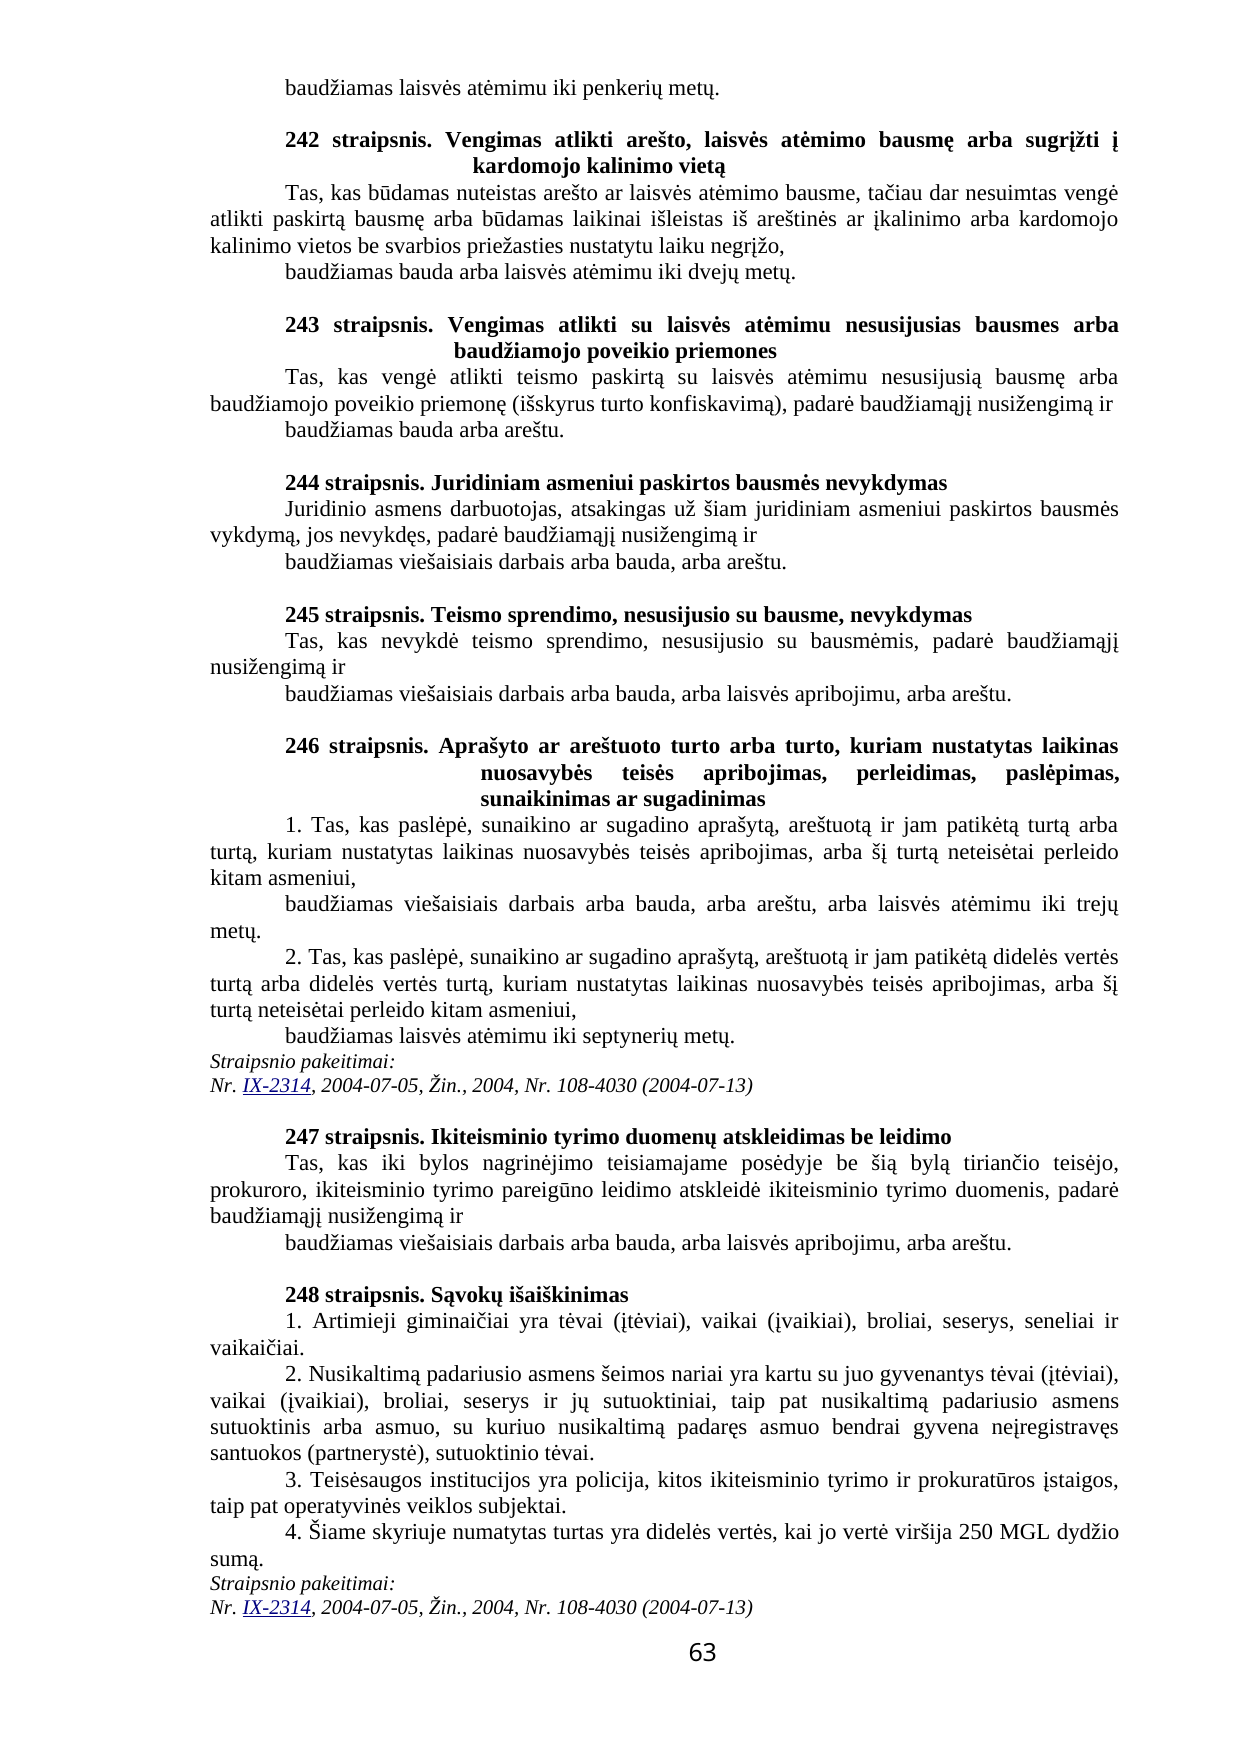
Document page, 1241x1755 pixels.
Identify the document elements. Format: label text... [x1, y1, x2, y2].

text Straipsnio pakeitimai: [210, 1571, 1120, 1595]
text 243 straipsnis. Vengimas atlikti su laisvės atėmimu nesusijusias bausmes arba baudžiamojo poveikio priemones [285, 311, 1120, 363]
text Juridinio asmens darbuotojas, atsakingas už šiam juridiniam asmeniui paskirtos bausmės vykdymą, jos nevykdęs, padarė baudžiamąjį nusižengimą ir [210, 495, 1120, 548]
text 244 straipsnis. Juridiniam asmeniui paskirtos bausmės nevykdymas [210, 469, 1120, 495]
text 1. Tas, kas paslėpė, sunaikino ar sugadino aprašytą, areštuotą ir jam patikėtą turtą arba turtą, kuriam nustatytas laikinas nuosavybės teisės apribojimas, arba šį turtą neteisėtai perleido kitam asmeniui, [210, 811, 1120, 891]
text baudžiamas viešaisiais darbais arba bauda, arba areštu, arba laisvės atėmimu iki trejų metų. [210, 891, 1120, 943]
text 247 straipsnis. Ikiteisminio tyrimo duomenų atskleidimas be leidimo [210, 1123, 1120, 1149]
text 4. Šiame skyriuje numatytas turtas yra didelės vertės, kai jo vertė viršija 250 MGL dydžio sumą. [210, 1518, 1120, 1571]
text 248 straipsnis. Sąvokų išaiškinimas [210, 1281, 1120, 1308]
text 246 straipsnis. Aprašyto ar areštuoto turto arba turto, kuriam nustatytas laikinas nuosavybės teisės apribojimas, perleidimas, paslėpimas, sunaikinimas ar sugadinimas [285, 732, 1120, 811]
text 3. Teisėsaugos institucijos yra policija, kitos ikiteisminio tyrimo ir prokuratūros įstaigos, taip pat operatyvinės veiklos subjektai. [210, 1466, 1120, 1518]
text 245 straipsnis. Teismo sprendimo, nesusijusio su bausme, nevykdymas [210, 601, 1120, 627]
text baudžiamas bauda arba laisvės atėmimu iki dvejų metų. [210, 258, 1120, 284]
text Tas, kas nevykdė teismo sprendimo, nesusijusio su bausmėmis, padarė baudžiamąjį nusižengimą ir [210, 627, 1120, 680]
text Tas, kas vengė atlikti teismo paskirtą su laisvės atėmimu nesusijusią bausmę arba baudžiamojo poveikio priemonę (išskyrus turto konfiskavimą), padarė baudžiamąjį nusižengimą ir [210, 363, 1120, 416]
text baudžiamas laisvės atėmimu iki septynerių metų. [210, 1022, 1120, 1049]
text Nr. IX-2314, 2004-07-05, Žin., 2004, Nr. 108-4030 (2004-07-13) [210, 1595, 1120, 1619]
text Nr. IX-2314, 2004-07-05, Žin., 2004, Nr. 108-4030 (2004-07-13) [210, 1073, 1120, 1097]
text Tas, kas būdamas nuteistas arešto ar laisvės atėmimo bausme, tačiau dar nesuimtas vengė atlikti paskirtą bausmę arba būdamas laikinai išleistas iš areštinės ar įkalinimo arba kardomojo kalinimo vietos be svarbios priežasties nustatytu laiku negrįžo, [210, 179, 1120, 258]
text baudžiamas viešaisiais darbais arba bauda, arba areštu. [210, 548, 1120, 574]
text Tas, kas iki bylos nagrinėjimo teisiamajame posėdyje be šią bylą tiriančio teisėjo, prokuroro, ikiteisminio tyrimo pareigūno leidimo atskleidė ikiteisminio tyrimo duomenis, padarė baudžiamąjį nusižengimą ir [210, 1149, 1120, 1228]
text baudžiamas laisvės atėmimu iki penkerių metų. [210, 73, 1120, 100]
text baudžiamas bauda arba areštu. [210, 416, 1120, 442]
text 2. Nusikaltimą padariusio asmens šeimos nariai yra kartu su juo gyvenantys tėvai (įtėviai), vaikai (įvaikiai), broliai, seserys ir jų sutuoktiniai, taip pat nusikaltimą padariusio asmens sutuoktinis arba asmuo, su kuriuo nusikaltimą padaręs asmuo bendrai gyvena neįregistravęs santuokos (partnerystė), sutuoktinio tėvai. [210, 1360, 1120, 1466]
text 2. Tas, kas paslėpė, sunaikino ar sugadino aprašytą, areštuotą ir jam patikėtą didelės vertės turtą arba didelės vertės turtą, kuriam nustatytas laikinas nuosavybės teisės apribojimas, arba šį turtą neteisėtai perleido kitam asmeniui, [210, 943, 1120, 1022]
text Straipsnio pakeitimai: [210, 1049, 1120, 1073]
text baudžiamas viešaisiais darbais arba bauda, arba laisvės apribojimu, arba areštu. [210, 680, 1120, 706]
text 242 straipsnis. Vengimas atlikti arešto, laisvės atėmimo bausmę arba sugrįžti į kardomojo kalinimo vietą [285, 126, 1120, 179]
text 1. Artimieji giminaičiai yra tėvai (įtėviai), vaikai (įvaikiai), broliai, seserys, seneliai ir vaikaičiai. [210, 1308, 1120, 1360]
text baudžiamas viešaisiais darbais arba bauda, arba laisvės apribojimu, arba areštu. [210, 1228, 1120, 1255]
